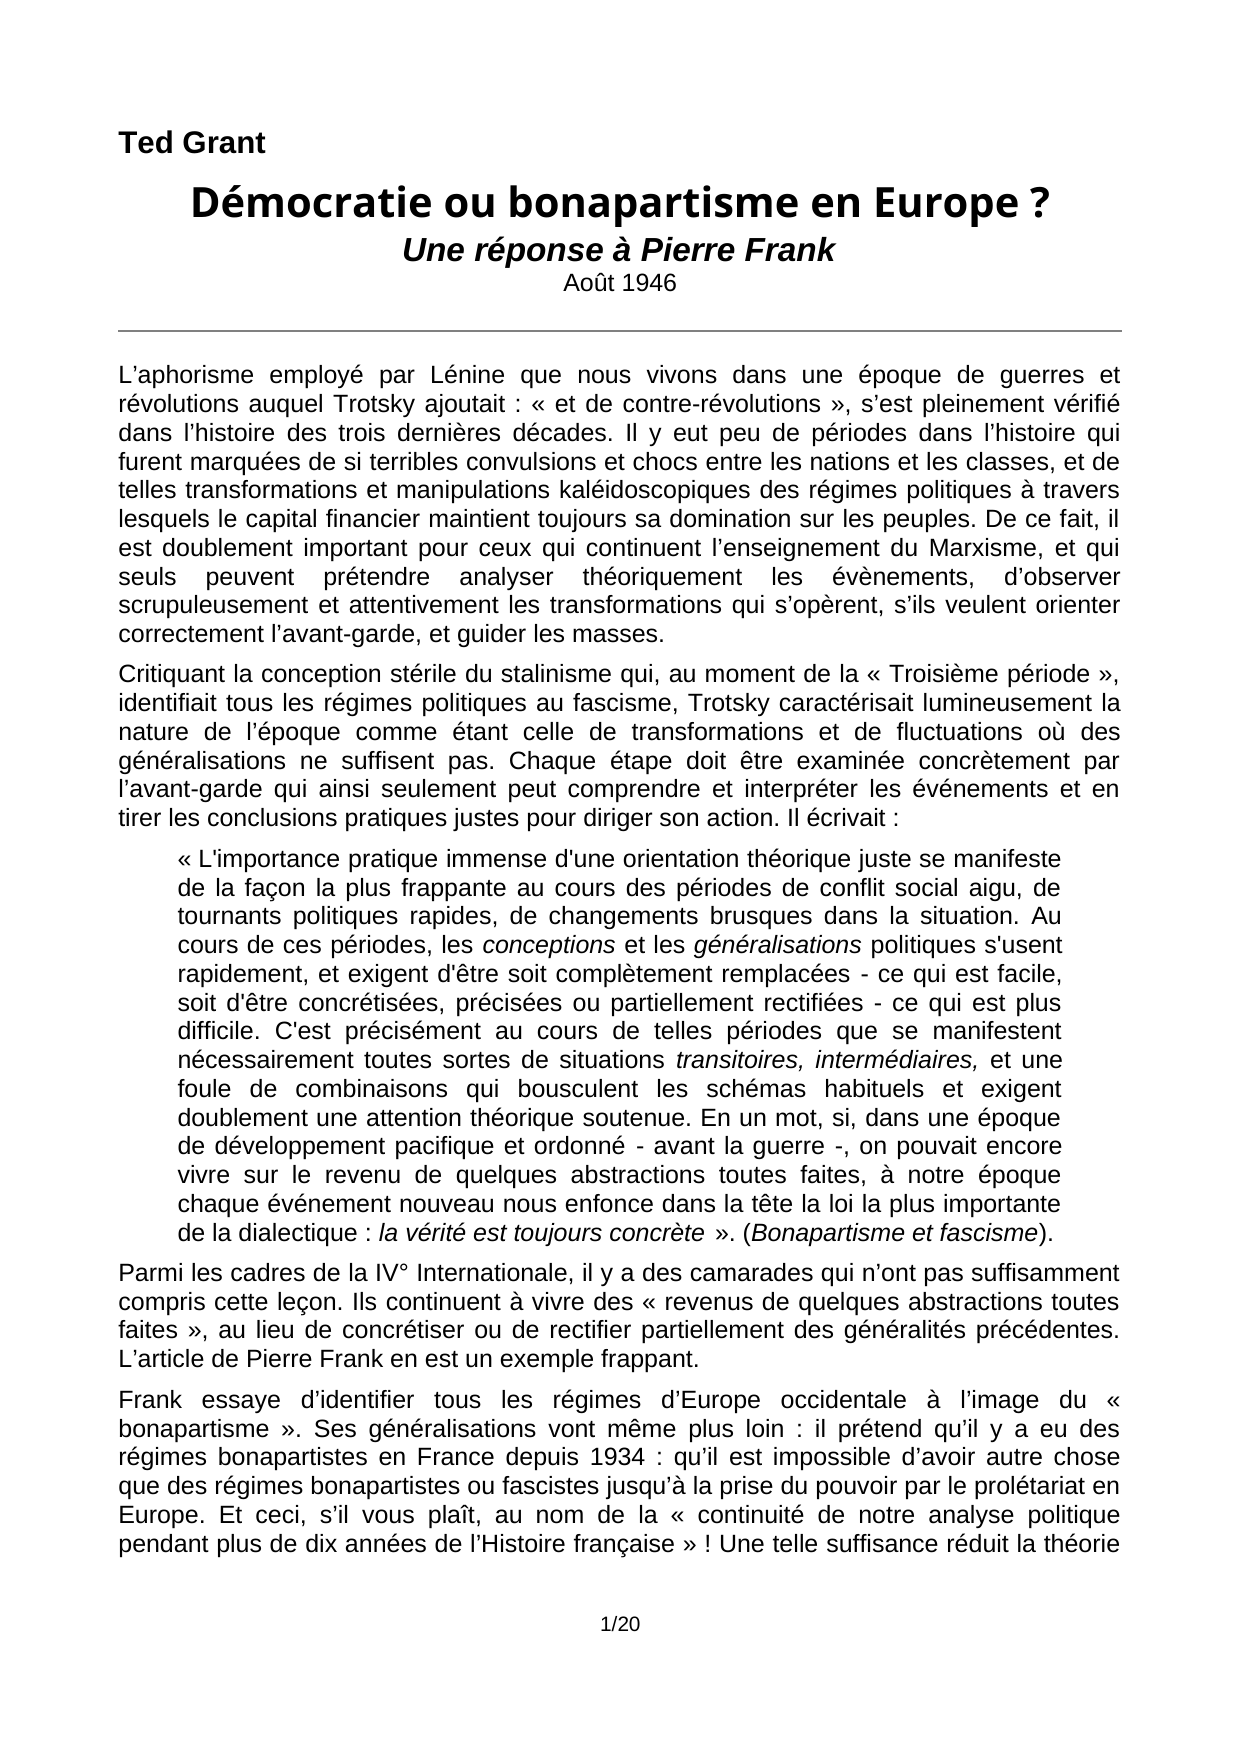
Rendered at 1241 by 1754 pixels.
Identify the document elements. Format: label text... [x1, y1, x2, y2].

text Parmi les cadres de la IV° Internationale, il y a des camarades qui n’ont pas suffisamment compris cette leçon. Ils continuent à vivre des « revenus de quelques abstractions toutes faites », au lieu de concrétiser ou de rectifier partiellement des généralités précédentes. L’article de Pierre Frank en est un exemple frappant. [118, 1258, 1122, 1373]
subtitle Une réponse à Pierre Frank [118, 230, 1122, 268]
text Ted Grant [118, 124, 1122, 161]
text Frank essaye d’identifier tous les régimes d’Europe occidentale à l’image du « bonapartisme ». Ses généralisations vont même plus loin : il prétend qu’il y a eu des régimes bonapartistes en France depuis 1934 : qu’il est impossible d’avoir autre chose que des régimes bonapartistes ou fascistes jusqu’à la prise du pouvoir par le prolétariat en Europe. Et ceci, s’il vous plaît, au nom de la « continuité de notre analyse politique pendant plus de dix années de l’Histoire française » ! Une telle suffisance réduit la théorie [118, 1385, 1122, 1557]
text L’aphorisme employé par Lénine que nous vivons dans une époque de guerres et révolutions auquel Trotsky ajoutait : « et de contre-révolutions », s’est pleinement vérifié dans l’histoire des trois dernières décades. Il y eut peu de périodes dans l’histoire qui furent marquées de si terribles convulsions et chocs entre les nations et les classes, et de telles transformations et manipulations kaléidoscopiques des régimes politiques à travers lesquels le capital financier maintient toujours sa domination sur les peuples. De ce fait, il est doublement important pour ceux qui continuent l’enseignement du Marxisme, et qui seuls peuvent prétendre analyser théoriquement les évènements, d’observer scrupuleusement et attentivement les transformations qui s’opèrent, s’ils veulent orienter correctement l’avant-garde, et guider les masses. [118, 360, 1122, 648]
text Août 1946 [118, 268, 1122, 297]
title Démocratie ou bonapartisme en Europe ? [118, 173, 1122, 230]
text Critiquant la conception stérile du stalinisme qui, au moment de la « Troisième période », identifiait tous les régimes politiques au fascisme, Trotsky caractérisait lumineusement la nature de l’époque comme étant celle de transformations et de fluctuations où des généralisations ne suffisent pas. Chaque étape doit être examinée concrètement par l’avant-garde qui ainsi seulement peut comprendre et interpréter les événements et en tirer les conclusions pratiques justes pour diriger son action. Il écrivait : [118, 659, 1122, 832]
text « L'importance pratique immense d'une orientation théorique juste se manifeste de la façon la plus frappante au cours des périodes de conflit social aigu, de tournants politiques rapides, de changements brusques dans la situation. Au cours de ces périodes, les conceptions et les généralisations politiques s'usent rapidement, et exigent d'être soit complètement remplacées ‑ ce qui est facile, soit d'être concrétisées, précisées ou partiellement rectifiées - ce qui est plus difficile. C'est précisément au cours de telles périodes que se manifestent nécessairement toutes sortes de situations transitoires, intermédiaires, et une foule de combinaisons qui bousculent les schémas habituels et exigent doublement une attention théorique soutenue. En un mot, si, dans une époque de développement pacifique et ordonné ‑ avant la guerre ‑, on pouvait encore vivre sur le revenu de quelques abstractions toutes faites, à notre époque chaque événement nouveau nous enfonce dans la tête la loi la plus importante de la dialectique : la vérité est toujours concrète ». (Bonapartisme et fascisme). [177, 844, 1063, 1246]
